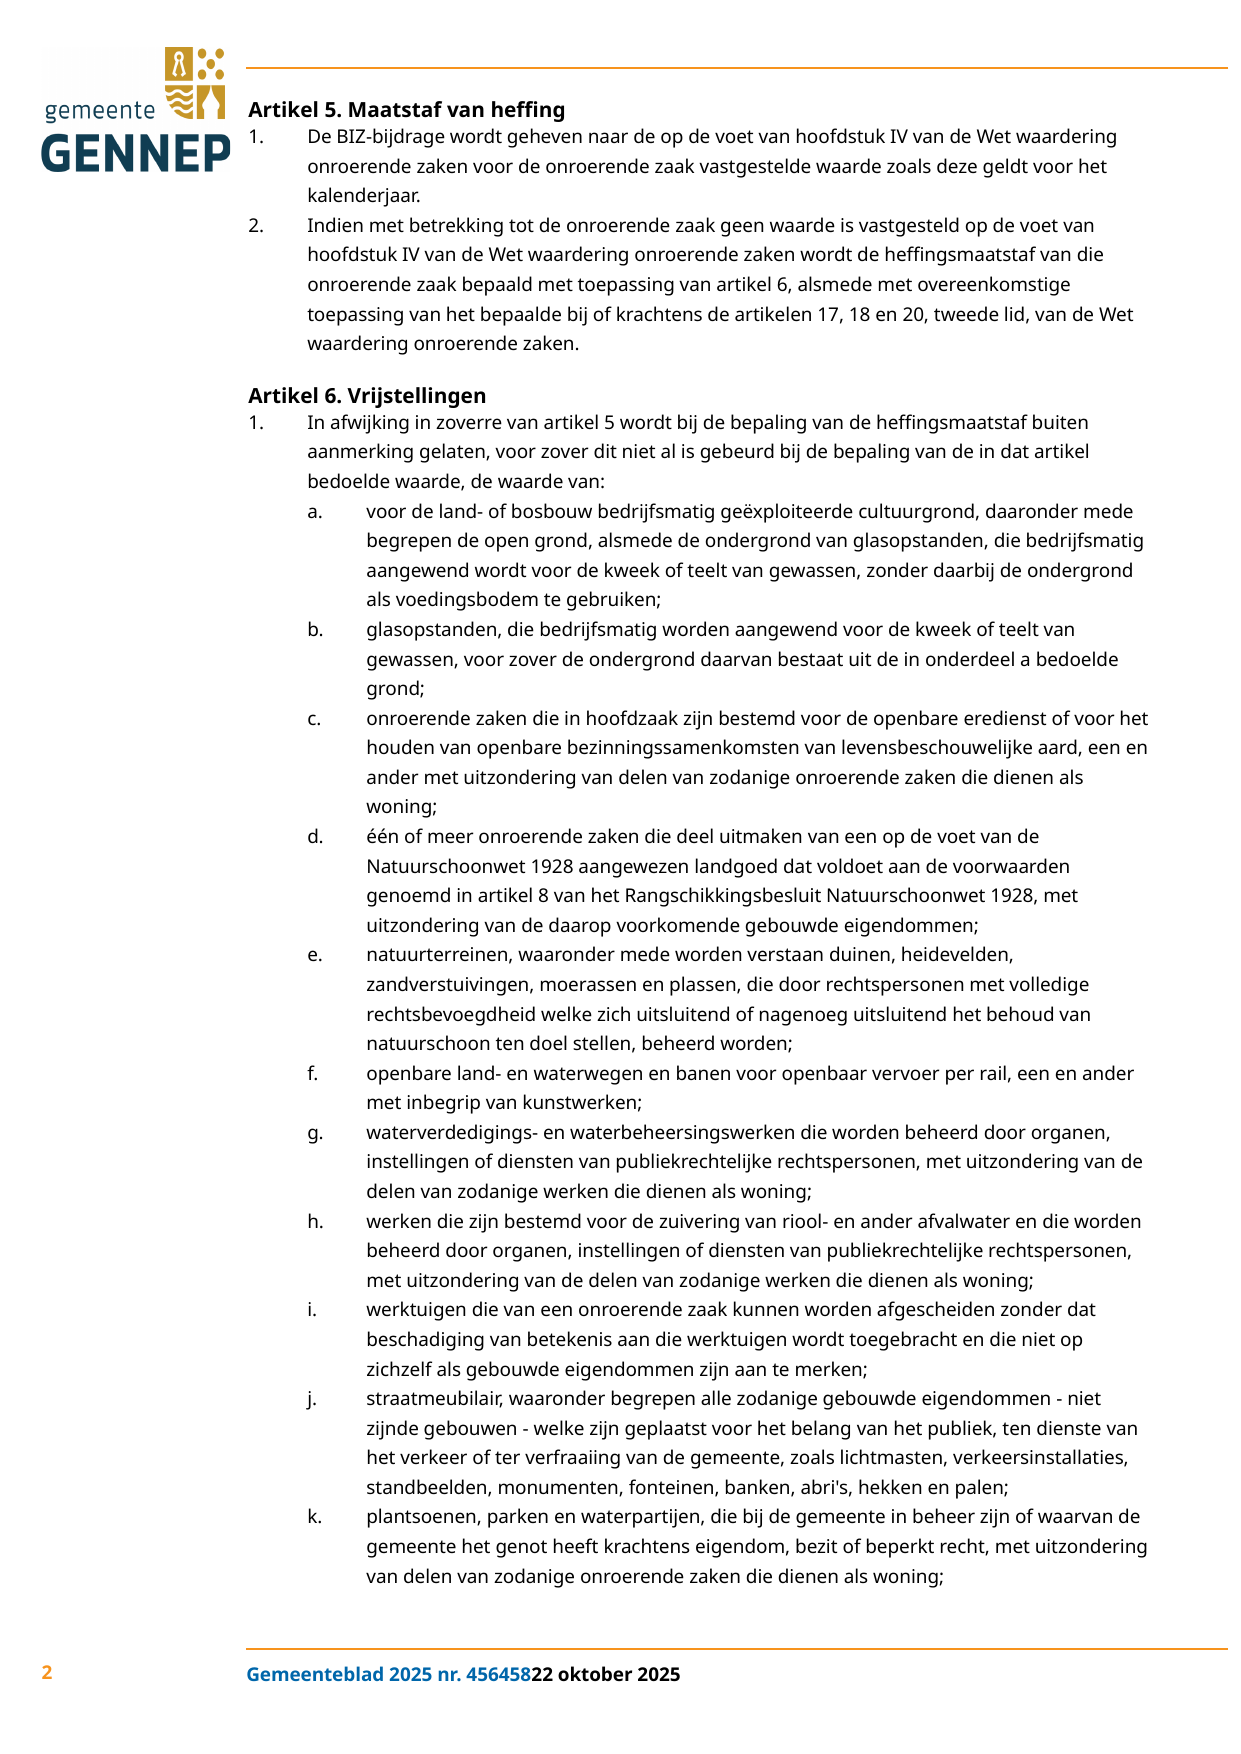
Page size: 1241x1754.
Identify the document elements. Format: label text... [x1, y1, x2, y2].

picture [41, 47, 231, 172]
text Artikel 5. Maatstaf van heffing [248, 95, 1152, 123]
list één of meer onroerende zaken die deel uitmaken van een op de voet van de Natuurschoonwet 1928 aangewezen landgoed dat voldoet aan de voorwaarden genoemd in artikel 8 van het Rangschikkingsbesluit Natuurschoonwet 1928, met uitzondering van de daarop voorkomende gebouwde eigendommen; [307, 823, 1152, 938]
list straatmeubilair, waaronder begrepen alle zodanige gebouwde eigendommen - niet zijnde gebouwen - welke zijn geplaatst voor het belang van het publiek, ten dienste van het verkeer of ter verfraaiing van de gemeente, zoals lichtmasten, verkeersinstallaties, standbeelden, monumenten, fonteinen, banken, abri's, hekken en palen; [307, 1385, 1152, 1500]
list voor de land- of bosbouw bedrijfsmatig geëxploiteerde cultuurgrond, daaronder mede begrepen de open grond, alsmede de ondergrond van glasopstanden, die bedrijfsmatig aangewend wordt voor de kweek of teelt van gewassen, zonder daarbij de ondergrond als voedingsbodem te gebruiken; [307, 498, 1152, 612]
list openbare land- en waterwegen en banen voor openbaar vervoer per rail, een en ander met inbegrip van kunstwerken; [307, 1060, 1152, 1115]
list plantsoenen, parken en waterpartijen, die bij de gemeente in beheer zijn of waarvan de gemeente het genot heeft krachtens eigendom, bezit of beperkt recht, met uitzondering van delen van zodanige onroerende zaken die dienen als woning; [307, 1504, 1152, 1589]
list werktuigen die van een onroerende zaak kunnen worden afgescheiden zonder dat beschadiging van betekenis aan die werktuigen wordt toegebracht en die niet op zichzelf als gebouwde eigendommen zijn aan te merken; [307, 1297, 1152, 1382]
list natuurterreinen, waaronder mede worden verstaan duinen, heidevelden, zandverstuivingen, moerassen en plassen, die door rechtspersonen met volledige rechtsbevoegdheid welke zich uitsluitend of nagenoeg uitsluitend het behoud van natuurschoon ten doel stellen, beheerd worden; [307, 942, 1152, 1056]
list glasopstanden, die bedrijfsmatig worden aangewend voor de kweek of teelt van gewassen, voor zover de ondergrond daarvan bestaat uit de in onderdeel a bedoelde grond; [307, 616, 1152, 701]
text Artikel 6. Vrijstellingen [248, 381, 1152, 409]
list Indien met betrekking tot de onroerende zaak geen waarde is vastgesteld op de voet van hoofdstuk IV van de Wet waardering onroerende zaken wordt de heffingsmaatstaf van die onroerende zaak bepaald met toepassing van artikel 6, alsmede met overeenkomstige toepassing van het bepaalde bij of krachtens de artikelen 17, 18 en 20, tweede lid, van de Wet waardering onroerende zaken. [248, 212, 1152, 356]
list De BIZ-bijdrage wordt geheven naar de op de voet van hoofdstuk IV van de Wet waardering onroerende zaken voor de onroerende zaak vastgestelde waarde zoals deze geldt voor het kalenderjaar. [248, 123, 1152, 208]
list onroerende zaken die in hoofdzaak zijn bestemd voor de openbare eredienst of voor het houden van openbare bezinningssamenkomsten van levensbeschouwelijke aard, een en ander met uitzondering van delen van zodanige onroerende zaken die dienen als woning; [307, 705, 1152, 819]
list werken die zijn bestemd voor de zuivering van riool- en ander afvalwater en die worden beheerd door organen, instellingen of diensten van publiekrechtelijke rechtspersonen, met uitzondering van de delen van zodanige werken die dienen als woning; [307, 1208, 1152, 1293]
list waterverdedigings- en waterbeheersingswerken die worden beheerd door organen, instellingen of diensten van publiekrechtelijke rechtspersonen, met uitzondering van de delen van zodanige werken die dienen als woning; [307, 1119, 1152, 1204]
list In afwijking in zoverre van artikel 5 wordt bij de bepaling van de heffingsmaatstaf buiten aanmerking gelaten, voor zover dit niet al is gebeurd bij de bepaling van de in dat artikel bedoelde waarde, de waarde van: [248, 409, 1152, 494]
